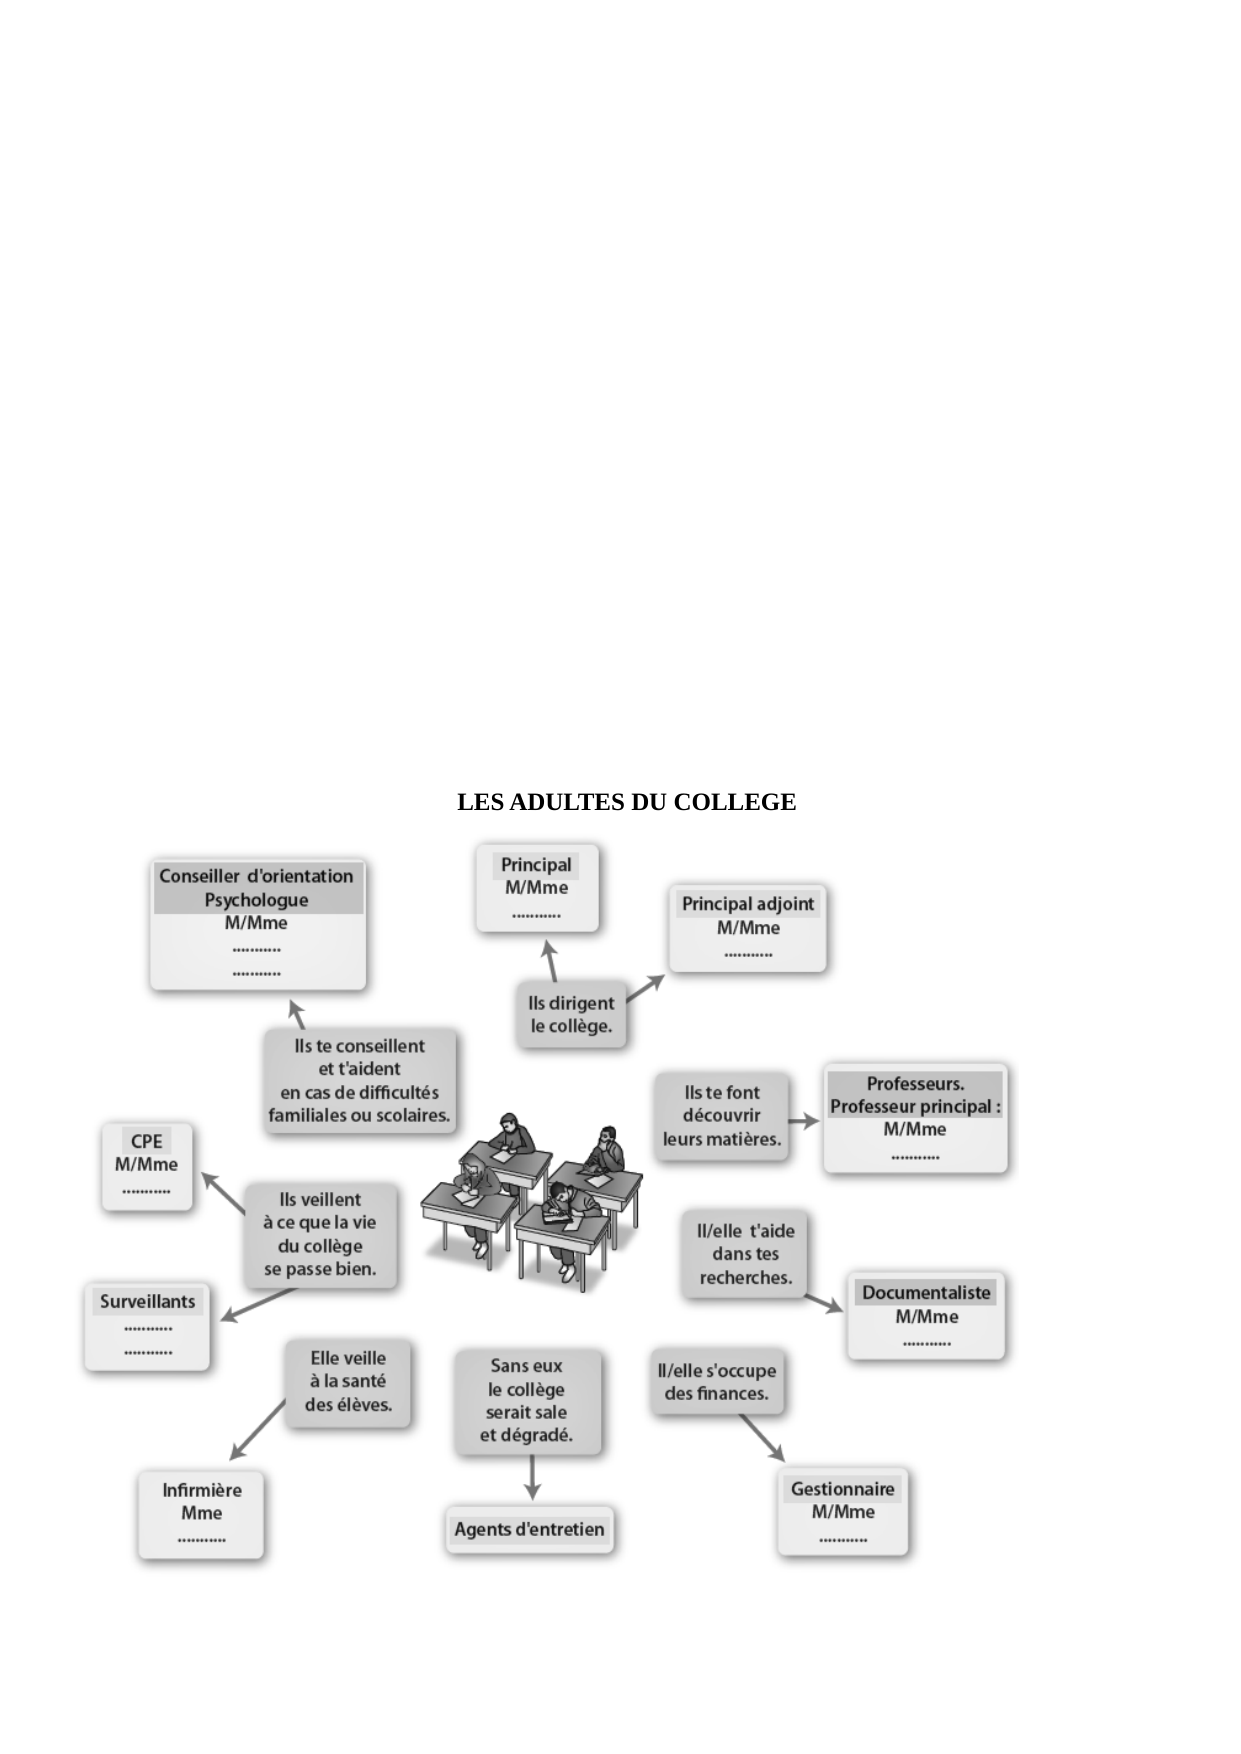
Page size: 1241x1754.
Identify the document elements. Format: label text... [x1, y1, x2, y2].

text LES ADULTES DU COLLEGE [50, 787, 1204, 816]
